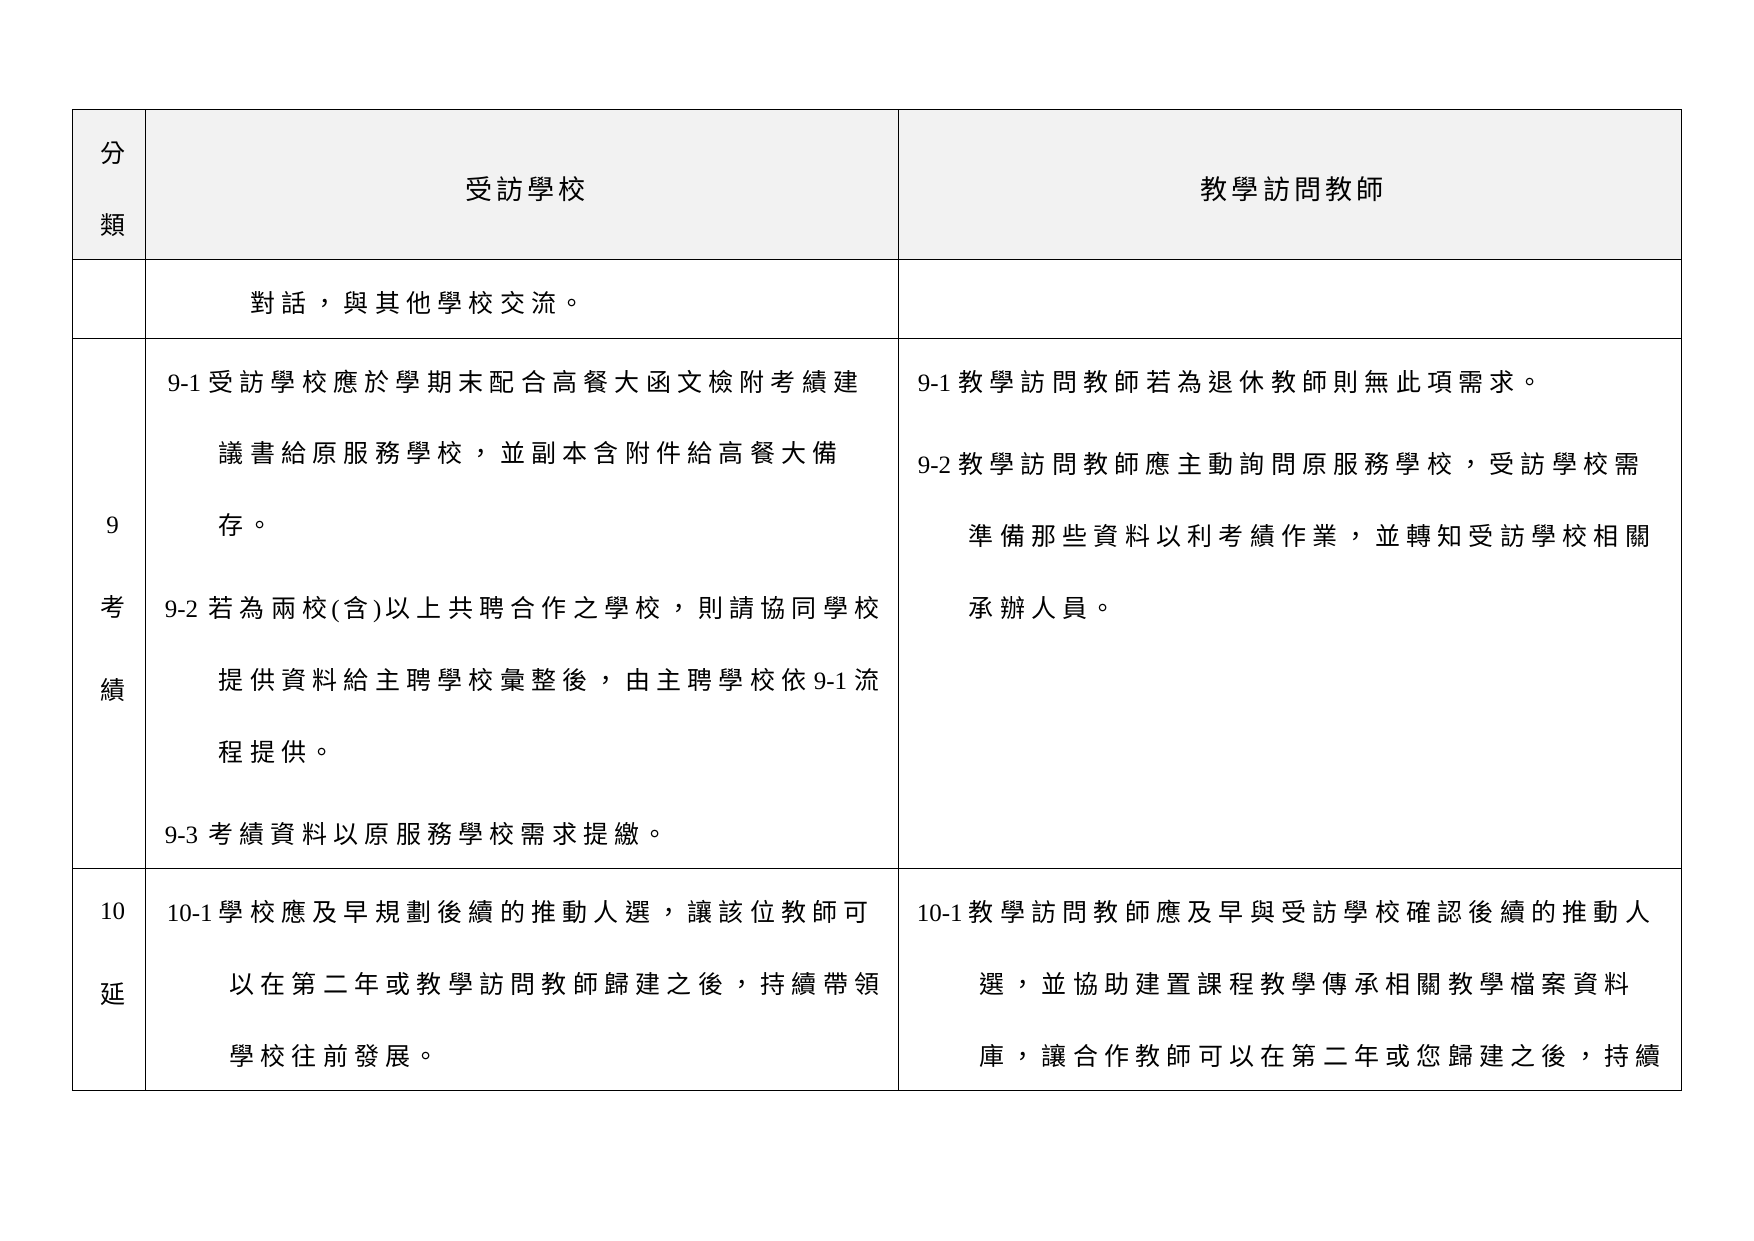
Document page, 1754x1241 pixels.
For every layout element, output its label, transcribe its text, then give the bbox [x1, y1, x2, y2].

table_cell 10 延 [73, 869, 145, 1090]
table_header 分類 [73, 110, 145, 259]
table_cell 10-1教學訪問教師應及早與受訪學校確認後續的推動人選，並協助建置課程教學傳承相關教學檔案資料庫，讓合作教師可以在第二年或您歸建之後，持續 [899, 869, 1681, 1090]
table_cell 對話，與其他學校交流。 [146, 260, 898, 337]
table_cell 9 考 績 [73, 339, 145, 868]
table_cell [899, 260, 1681, 337]
table_cell 9-1受訪學校應於學期末配合高餐大函文檢附考績建議書給原服務學校，並副本含附件給高餐大備存。 9-2 若為兩校(含)以上共聘合作之學校，則請協同學校提供資料給主聘學校彙整後，由主聘學校依9-1流程提供。 9-3 考績資料以原服務學校需求提繳。 [146, 339, 898, 868]
table_cell 10-1學校應及早規劃後續的推動人選，讓該位教師可以在第二年或教學訪問教師歸建之後，持續帶領學校往前發展。 [146, 869, 898, 1090]
table_header 受訪學校 [146, 110, 898, 259]
table_cell 9-1教學訪問教師若為退休教師則無此項需求。 9-2教學訪問教師應主動詢問原服務學校，受訪學校需準備那些資料以利考績作業，並轉知受訪學校相關承辦人員。 [899, 339, 1681, 868]
table_cell [73, 260, 145, 337]
table_header 教學訪問教師 [899, 110, 1681, 259]
